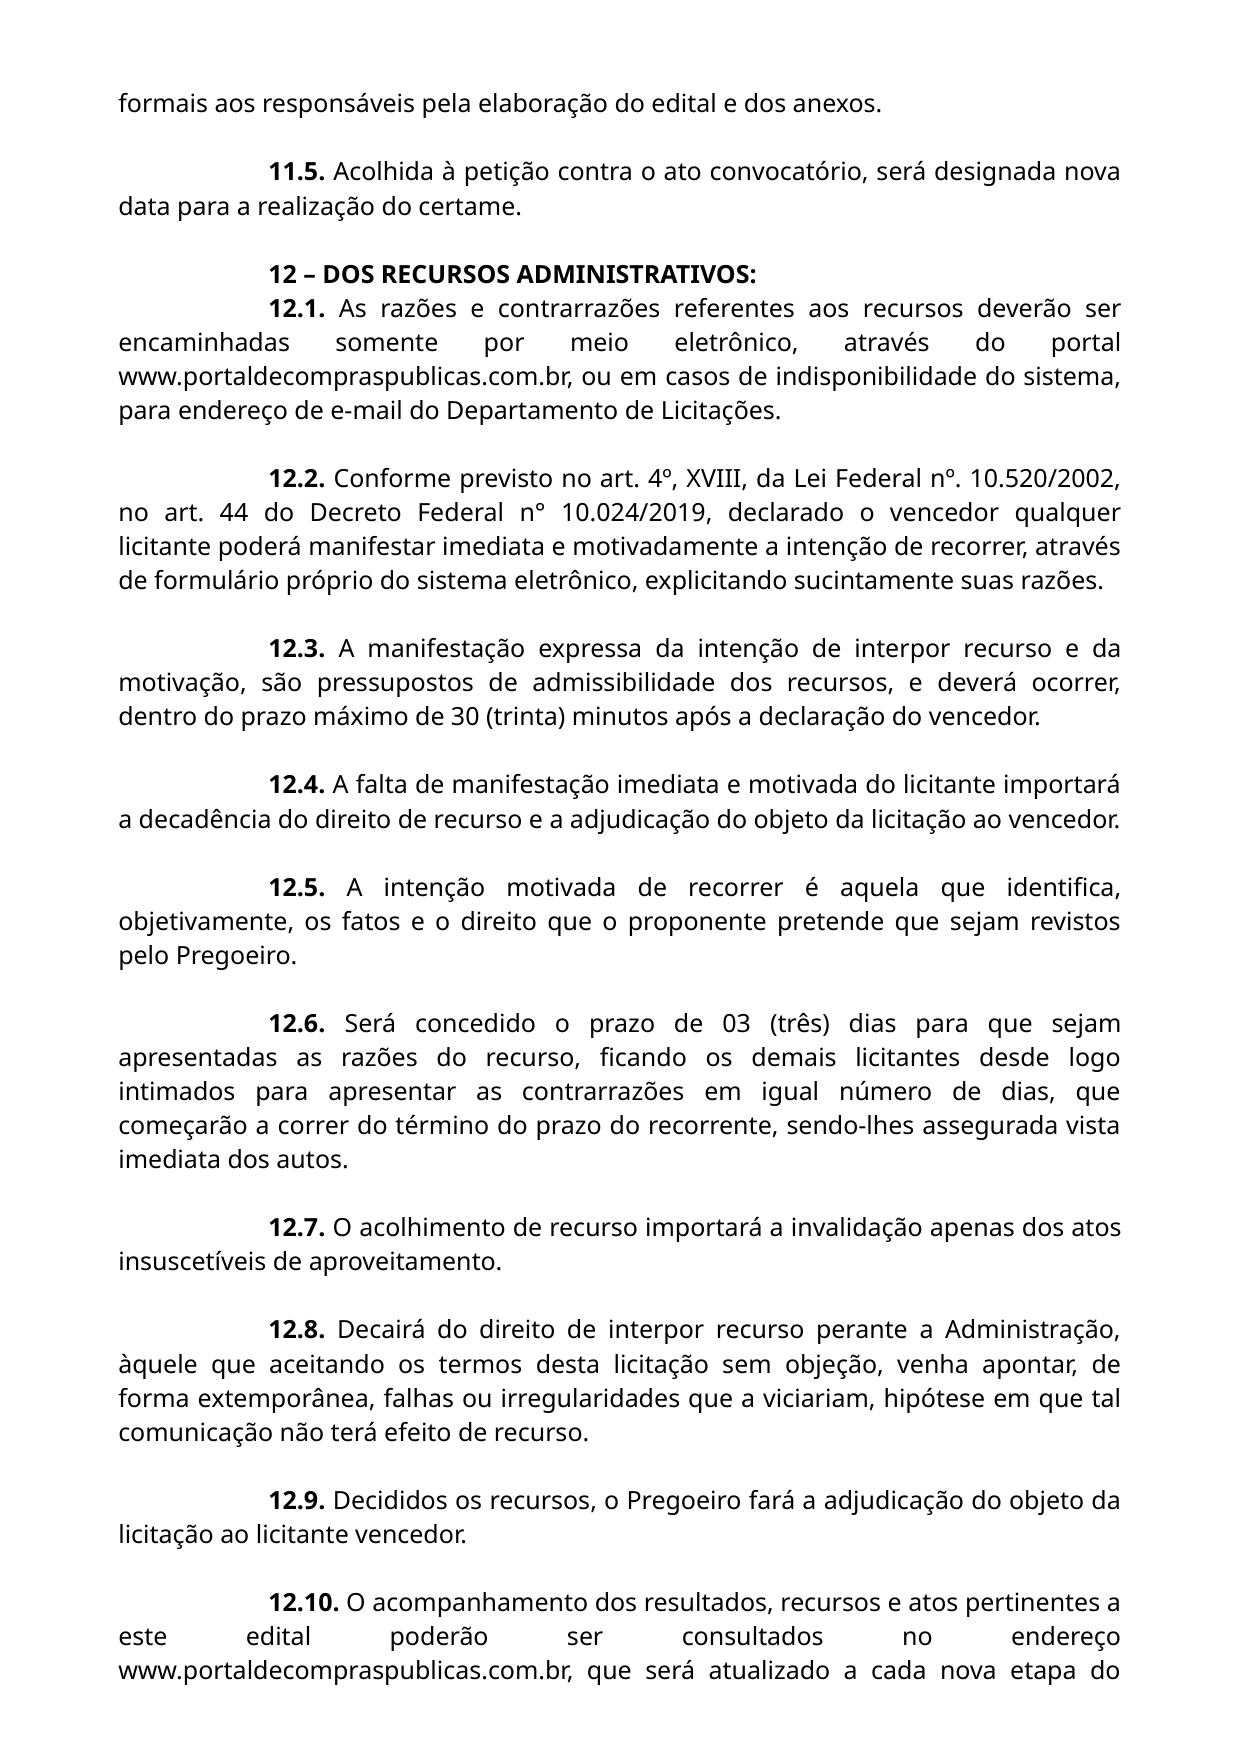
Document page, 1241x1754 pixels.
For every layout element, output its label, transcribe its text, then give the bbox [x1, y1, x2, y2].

text 12.5. A intenção motivada de recorrer é aquela que identifica, objetivamente, os fatos e o direito que o proponente pretende que sejam revistos pelo Pregoeiro. [118, 869, 1122, 972]
text 12.1. As razões e contrarrazões referentes aos recursos deverão ser encaminhadas somente por meio eletrônico, através do portal www.portaldecompraspublicas.com.br, ou em casos de indisponibilidade do sistema, para endereço de e-mail do Departamento de Licitações. [118, 290, 1122, 427]
text 12.2. Conforme previsto no art. 4º, XVIII, da Lei Federal nº. 10.520/2002, no art. 44 do Decreto Federal n° 10.024/2019, declarado o vencedor qualquer licitante poderá manifestar imediata e motivadamente a intenção de recorrer, através de formulário próprio do sistema eletrônico, explicitando sucintamente suas razões. [118, 461, 1122, 597]
text 12.6. Será concedido o prazo de 03 (três) dias para que sejam apresentadas as razões do recurso, ficando os demais licitantes desde logo intimados para apresentar as contrarrazões em igual número de dias, que começarão a correr do término do prazo do recorrente, sendo-lhes assegurada vista imediata dos autos. [118, 1006, 1122, 1176]
text 12.8. Decairá do direito de interpor recurso perante a Administração, àquele que aceitando os termos desta licitação sem objeção, venha apontar, de forma extemporânea, falhas ou irregularidades que a viciariam, hipótese em que tal comunicação não terá efeito de recurso. [118, 1312, 1122, 1448]
text 12.3. A manifestação expressa da intenção de interpor recurso e da motivação, são pressupostos de admissibilidade dos recursos, e deverá ocorrer, dentro do prazo máximo de 30 (trinta) minutos após a declaração do vencedor. [118, 631, 1122, 733]
text 12.9. Decididos os recursos, o Pregoeiro fará a adjudicação do objeto da licitação ao licitante vencedor. [118, 1482, 1122, 1551]
text 12.4. A falta de manifestação imediata e motivada do licitante importará a decadência do direito de recurso e a adjudicação do objeto da licitação ao vencedor. [118, 767, 1122, 835]
text formais aos responsáveis pela elaboração do edital e dos anexos. [118, 86, 1122, 120]
text 12.7. O acolhimento de recurso importará a invalidação apenas dos atos insuscetíveis de aproveitamento. [118, 1210, 1122, 1278]
text 12 – DOS RECURSOS ADMINISTRATIVOS: [118, 256, 1122, 290]
text 11.5. Acolhida à petição contra o ato convocatório, será designada nova data para a realização do certame. [118, 154, 1122, 222]
text 12.10. O acompanhamento dos resultados, recursos e atos pertinentes a este edital poderão ser consultados no endereço www.portaldecompraspublicas.com.br, que será atualizado a cada nova etapa do [118, 1585, 1122, 1687]
